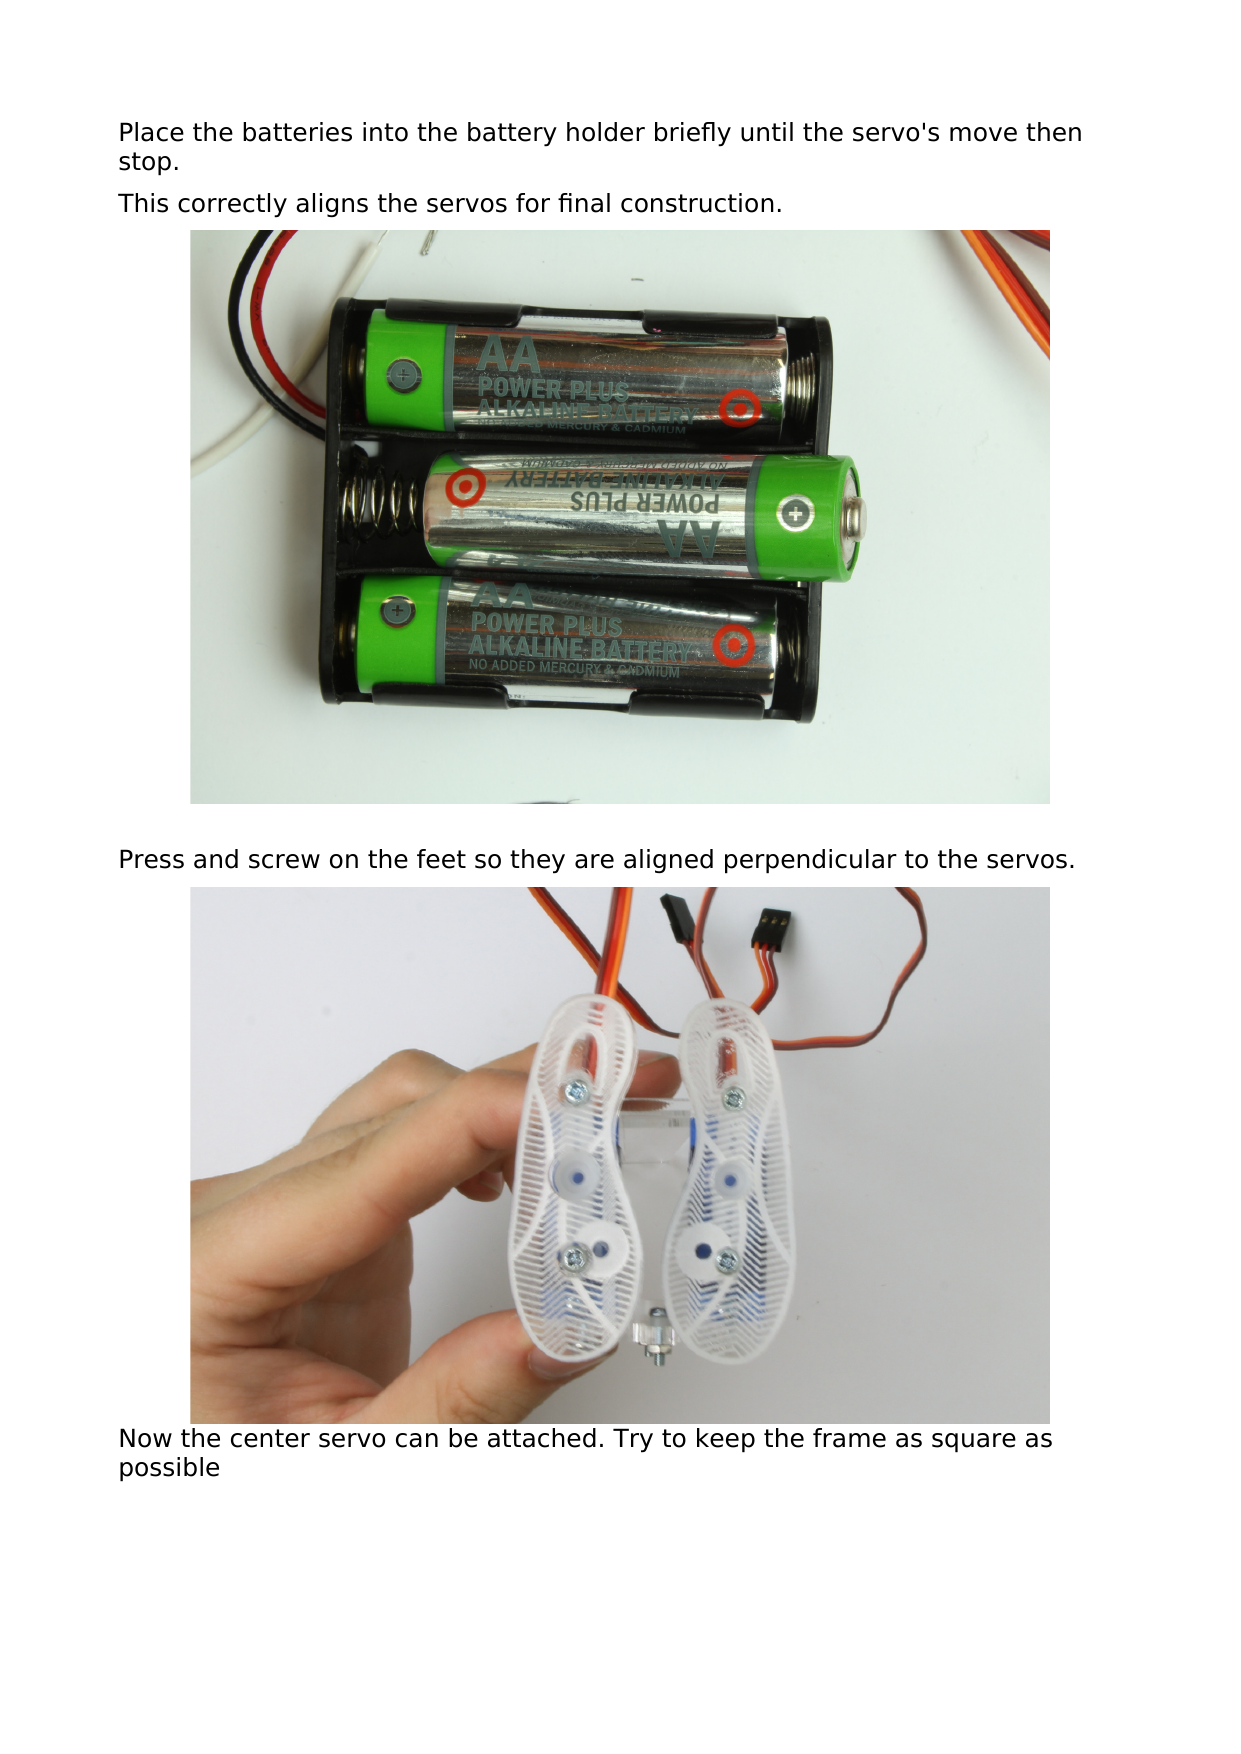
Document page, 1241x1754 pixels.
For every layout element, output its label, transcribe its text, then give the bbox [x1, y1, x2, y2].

picture [190, 230, 1050, 804]
text Press and screw on the feet so they are aligned perpendicular to the servos. [118, 845, 1122, 874]
text Place the batteries into the battery holder briefly until the servo's move then stop. [118, 118, 1122, 176]
picture [190, 887, 1050, 1424]
text This correctly aligns the servos for final construction. [118, 189, 1122, 218]
text Now the center servo can be attached. Try to keep the frame as square as possible [118, 1229, 1122, 1482]
